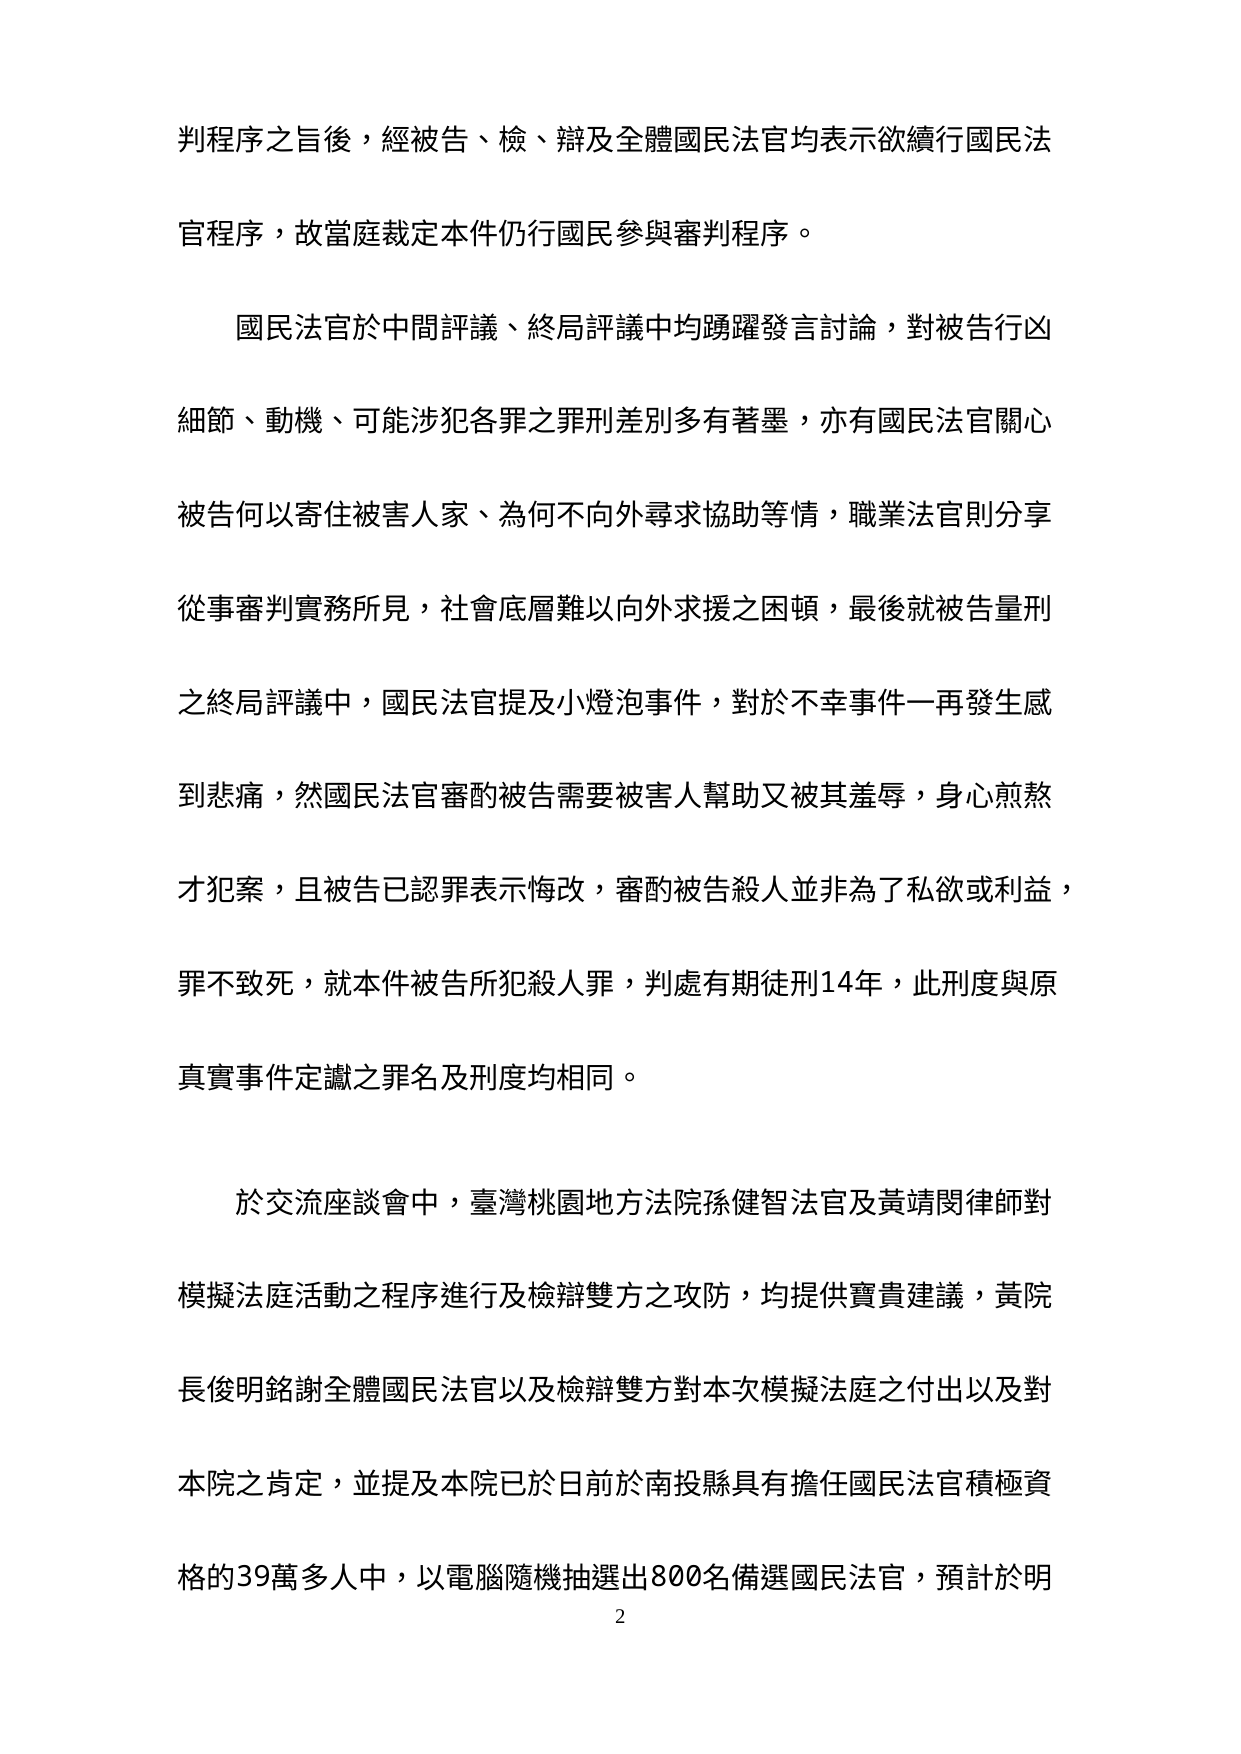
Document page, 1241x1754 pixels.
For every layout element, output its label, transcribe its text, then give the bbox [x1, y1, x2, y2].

text 國民法官於中間評議、終局評議中均踴躍發言討論，對被告行凶細節、動機、可能涉犯各罪之罪刑差別多有著墨，亦有國民法官關心被告何以寄住被害人家、為何不向外尋求協助等情，職業法官則分享從事審判實務所見，社會底層難以向外求援之困頓，最後就被告量刑之終局評議中，國民法官提及小燈泡事件，對於不幸事件一再發生感到悲痛，然國民法官審酌被告需要被害人幫助又被其羞辱，身心煎熬才犯案，且被告已認罪表示悔改，審酌被告殺人並非為了私欲或利益，罪不致死，就本件被告所犯殺人罪，判處有期徒刑14年，此刑度與原真實事件定讞之罪名及刑度均相同。 [177, 284, 1063, 1096]
text 於交流座談會中，臺灣桃園地方法院孫健智法官及黃靖閔律師對模擬法庭活動之程序進行及檢辯雙方之攻防，均提供寶貴建議，黃院長俊明銘謝全體國民法官以及檢辯雙方對本次模擬法庭之付出以及對本院之肯定，並提及本院已於日前於南投縣具有擔任國民法官積極資格的39萬多人中，以電腦隨機抽選出800名備選國民法官，預計於明 [177, 1159, 1063, 1596]
text 判程序之旨後，經被告、檢、辯及全體國民法官均表示欲續行國民法官程序，故當庭裁定本件仍行國民參與審判程序。 [177, 96, 1063, 252]
